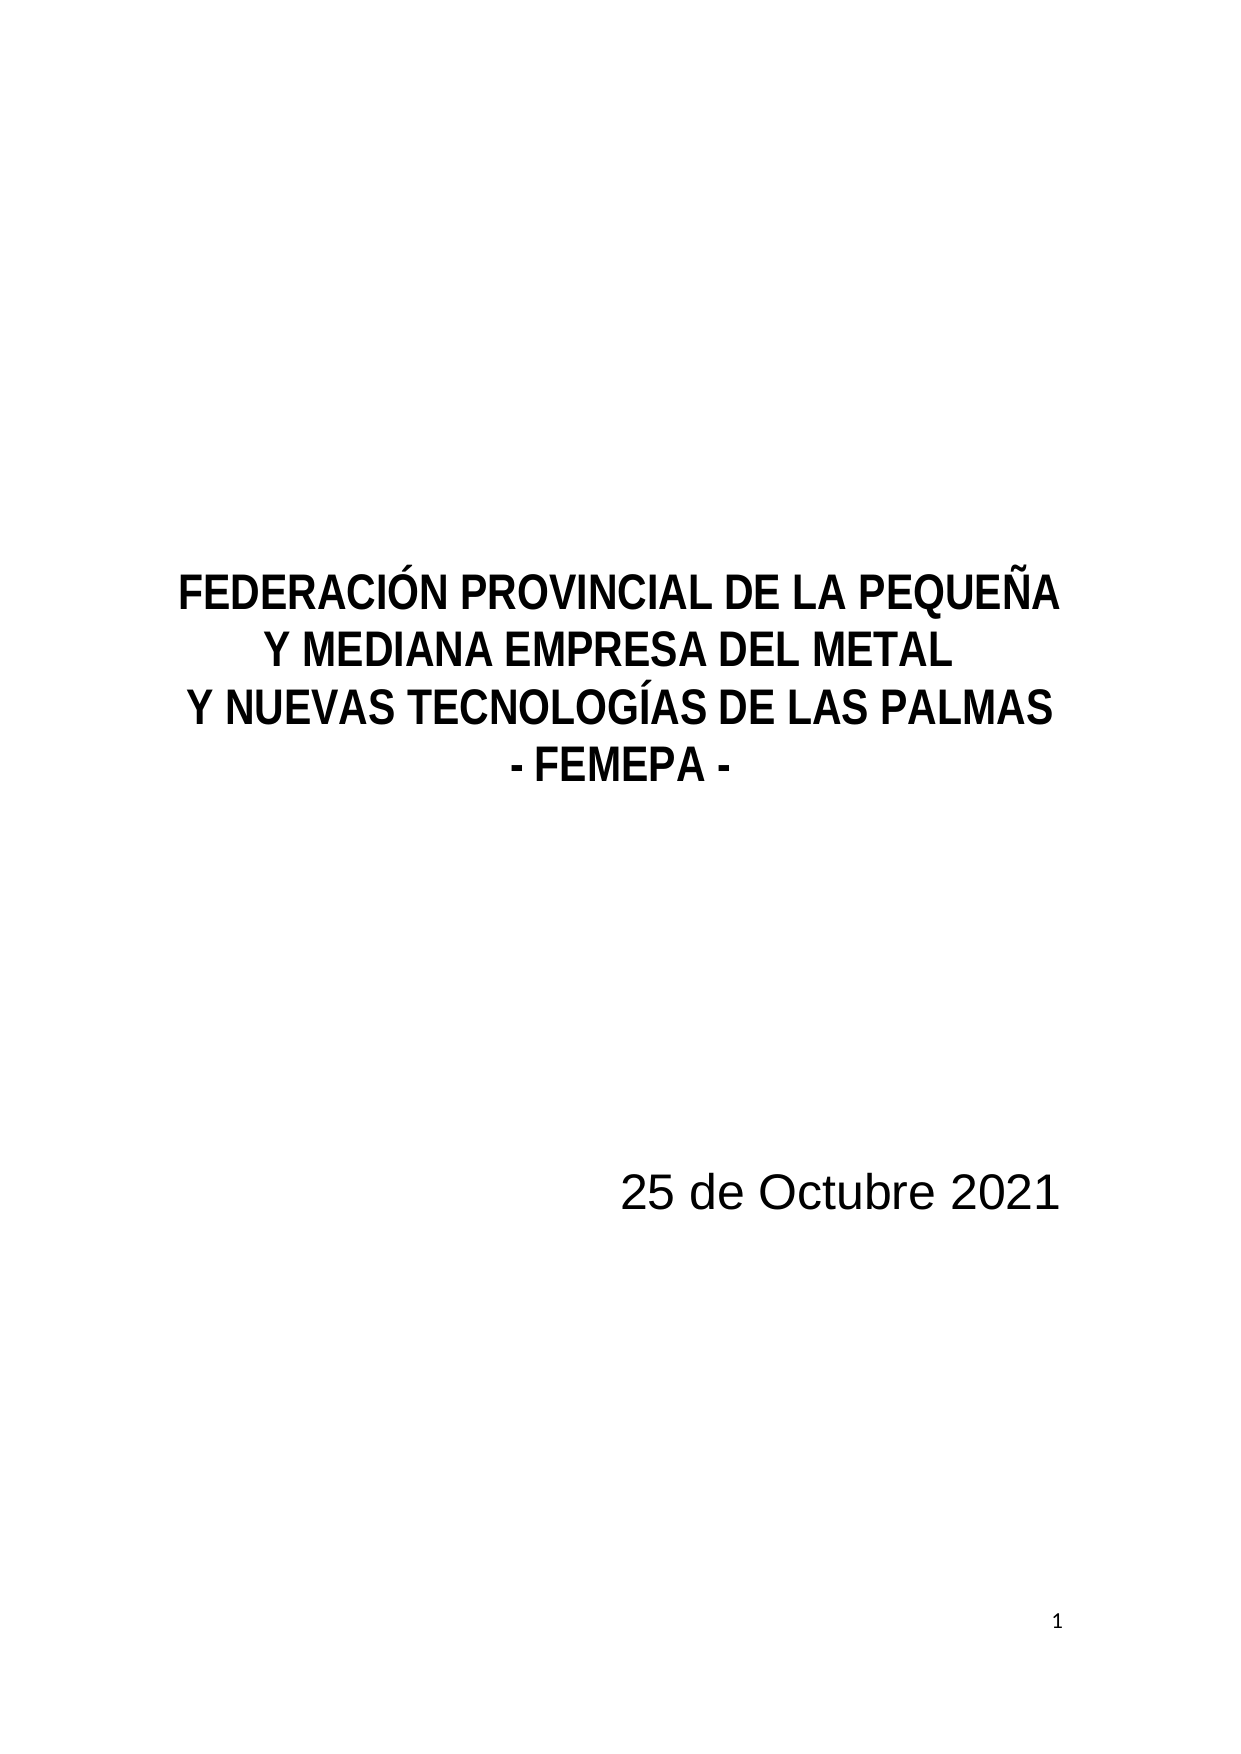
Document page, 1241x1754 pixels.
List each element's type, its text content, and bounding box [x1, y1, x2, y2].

text - FEMEPA - [177, 735, 1063, 792]
text Y NUEVAS TECNOLOGÍAS DE LAS PALMAS [177, 677, 1063, 735]
text FEDERACIÓN PROVINCIAL DE LA PEQUEÑA Y MEDIANA EMPRESA DEL METAL [177, 562, 1063, 677]
text 25 de Octubre 2021 [546, 1163, 1063, 1220]
